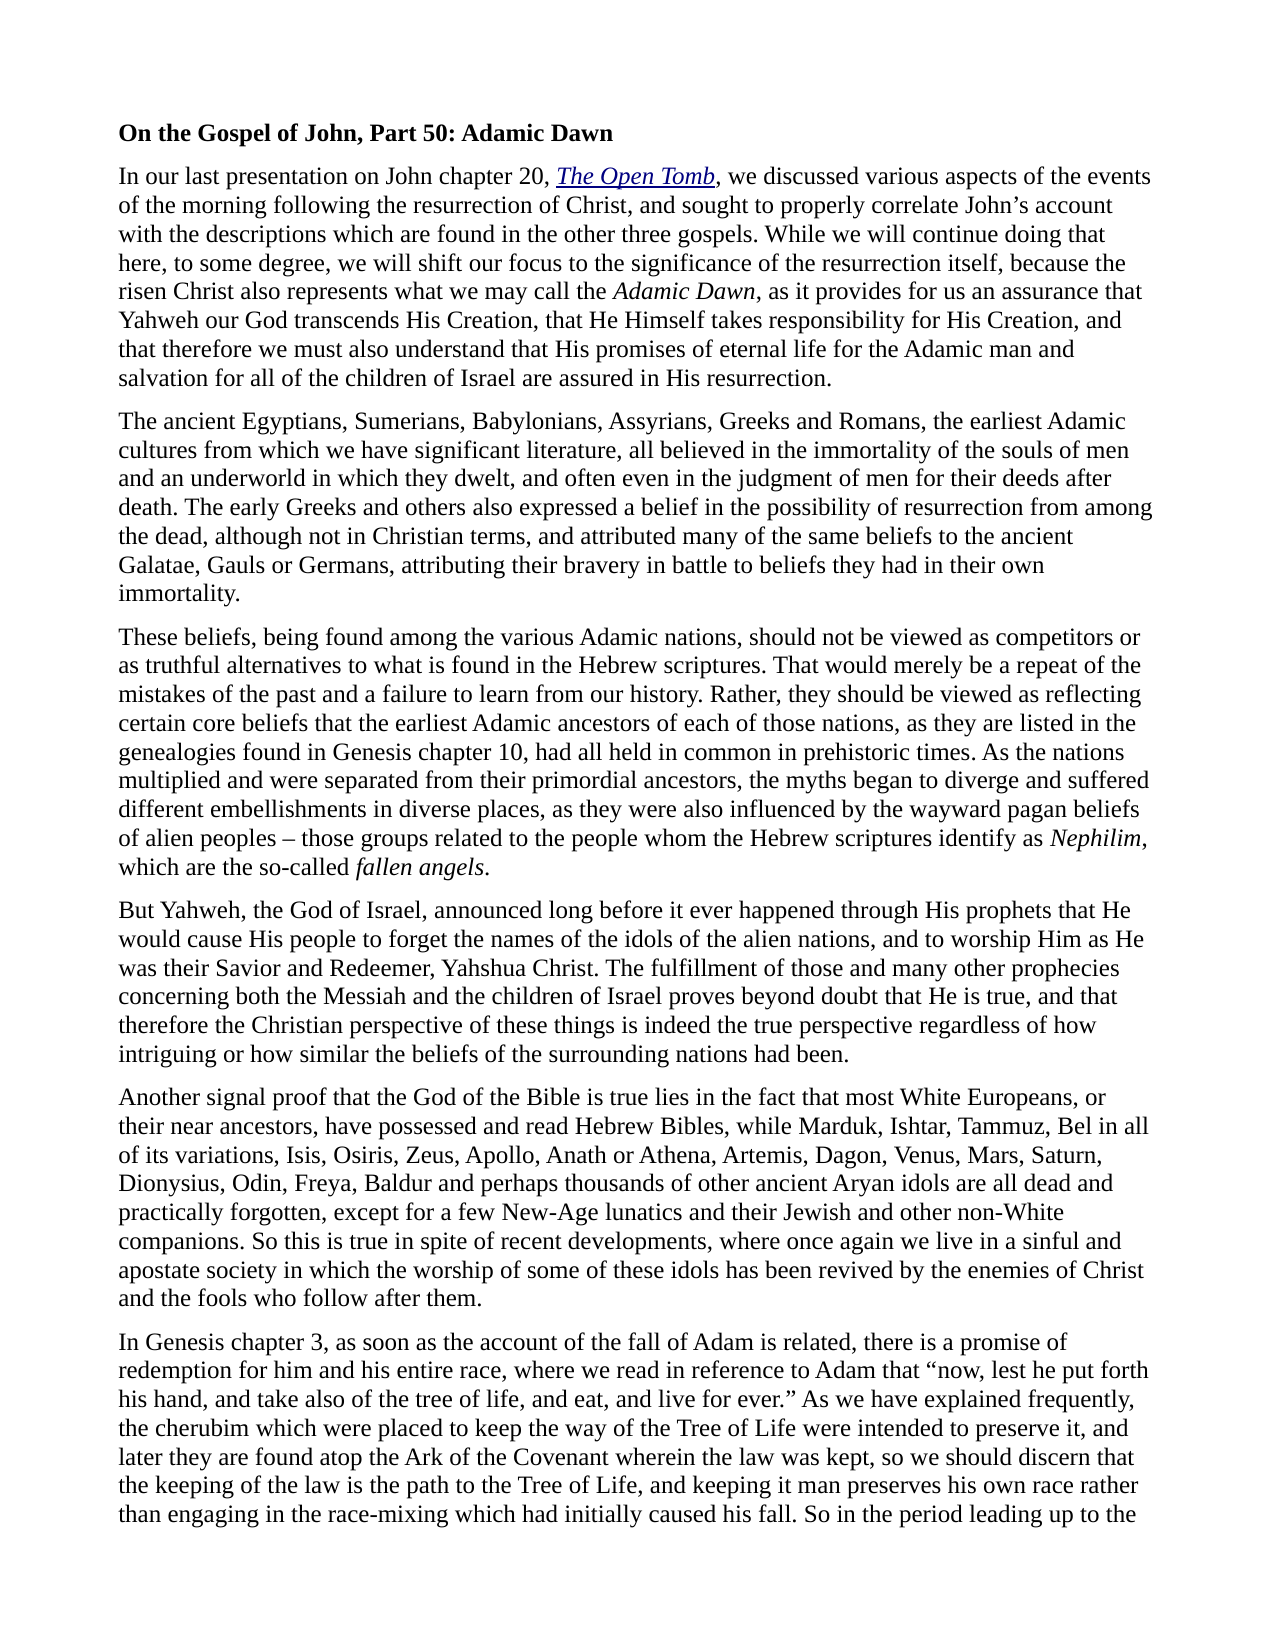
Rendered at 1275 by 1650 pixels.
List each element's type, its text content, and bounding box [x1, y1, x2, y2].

text In Genesis chapter 3, as soon as the account of the fall of Adam is related, there is a promise of redemption for him and his entire race, where we read in reference to Adam that “now, lest he put forth his hand, and take also of the tree of life, and eat, and live for ever.” As we have explained frequently, the cherubim which were placed to keep the way of the Tree of Life were intended to preserve it, and later they are found atop the Ark of the Covenant wherein the law was kept, so we should discern that the keeping of the law is the path to the Tree of Life, and keeping it man preserves his own race rather than engaging in the race-mixing which had initially caused his fall. So in the period leading up to the [118, 1327, 1157, 1528]
text On the Gospel of John, Part 50: Adamic Dawn [118, 118, 1157, 147]
text The ancient Egyptians, Sumerians, Babylonians, Assyrians, Greeks and Romans, the earliest Adamic cultures from which we have significant literature, all believed in the immortality of the souls of men and an underworld in which they dwelt, and often even in the judgment of men for their deeds after death. The early Greeks and others also expressed a belief in the possibility of resurrection from among the dead, although not in Christian terms, and attributed many of the same beliefs to the ancient Galatae, Gauls or Germans, attributing their bravery in battle to beliefs they had in their own immortality. [118, 406, 1157, 607]
text These beliefs, being found among the various Adamic nations, should not be viewed as competitors or as truthful alternatives to what is found in the Hebrew scriptures. That would merely be a repeat of the mistakes of the past and a failure to learn from our history. Rather, they should be viewed as reflecting certain core beliefs that the earliest Adamic ancestors of each of those nations, as they are listed in the genealogies found in Genesis chapter 10, had all held in common in prehistoric times. As the nations multiplied and were separated from their primordial ancestors, the myths began to diverge and suffered different embellishments in diverse places, as they were also influenced by the wayward pagan beliefs of alien peoples – those groups related to the people whom the Hebrew scriptures identify as Nephilim, which are the so-called fallen angels. [118, 622, 1157, 881]
text But Yahweh, the God of Israel, announced long before it ever happened through His prophets that He would cause His people to forget the names of the idols of the alien nations, and to worship Him as He was their Savior and Redeemer, Yahshua Christ. The fulfillment of those and many other prophecies concerning both the Messiah and the children of Israel proves beyond doubt that He is true, and that therefore the Christian perspective of these things is indeed the true perspective regardless of how intriguing or how similar the beliefs of the surrounding nations had been. [118, 895, 1157, 1068]
text Another signal proof that the God of the Bible is true lies in the fact that most White Europeans, or their near ancestors, have possessed and read Hebrew Bibles, while Marduk, Ishtar, Tammuz, Bel in all of its variations, Isis, Osiris, Zeus, Apollo, Anath or Athena, Artemis, Dagon, Venus, Mars, Saturn, Dionysius, Odin, Freya, Baldur and perhaps thousands of other ancient Aryan idols are all dead and practically forgotten, except for a few New-Age lunatics and their Jewish and other non-White companions. So this is true in spite of recent developments, where once again we live in a sinful and apostate society in which the worship of some of these idols has been revived by the enemies of Christ and the fools who follow after them. [118, 1082, 1157, 1312]
text In our last presentation on John chapter 20, The Open Tomb, we discussed various aspects of the events of the morning following the resurrection of Christ, and sought to properly correlate John’s account with the descriptions which are found in the other three gospels. While we will continue doing that here, to some degree, we will shift our focus to the significance of the resurrection itself, because the risen Christ also represents what we may call the Adamic Dawn, as it provides for us an assurance that Yahweh our God transcends His Creation, that He Himself takes responsibility for His Creation, and that therefore we must also understand that His promises of eternal life for the Adamic man and salvation for all of the children of Israel are assured in His resurrection. [118, 161, 1157, 391]
